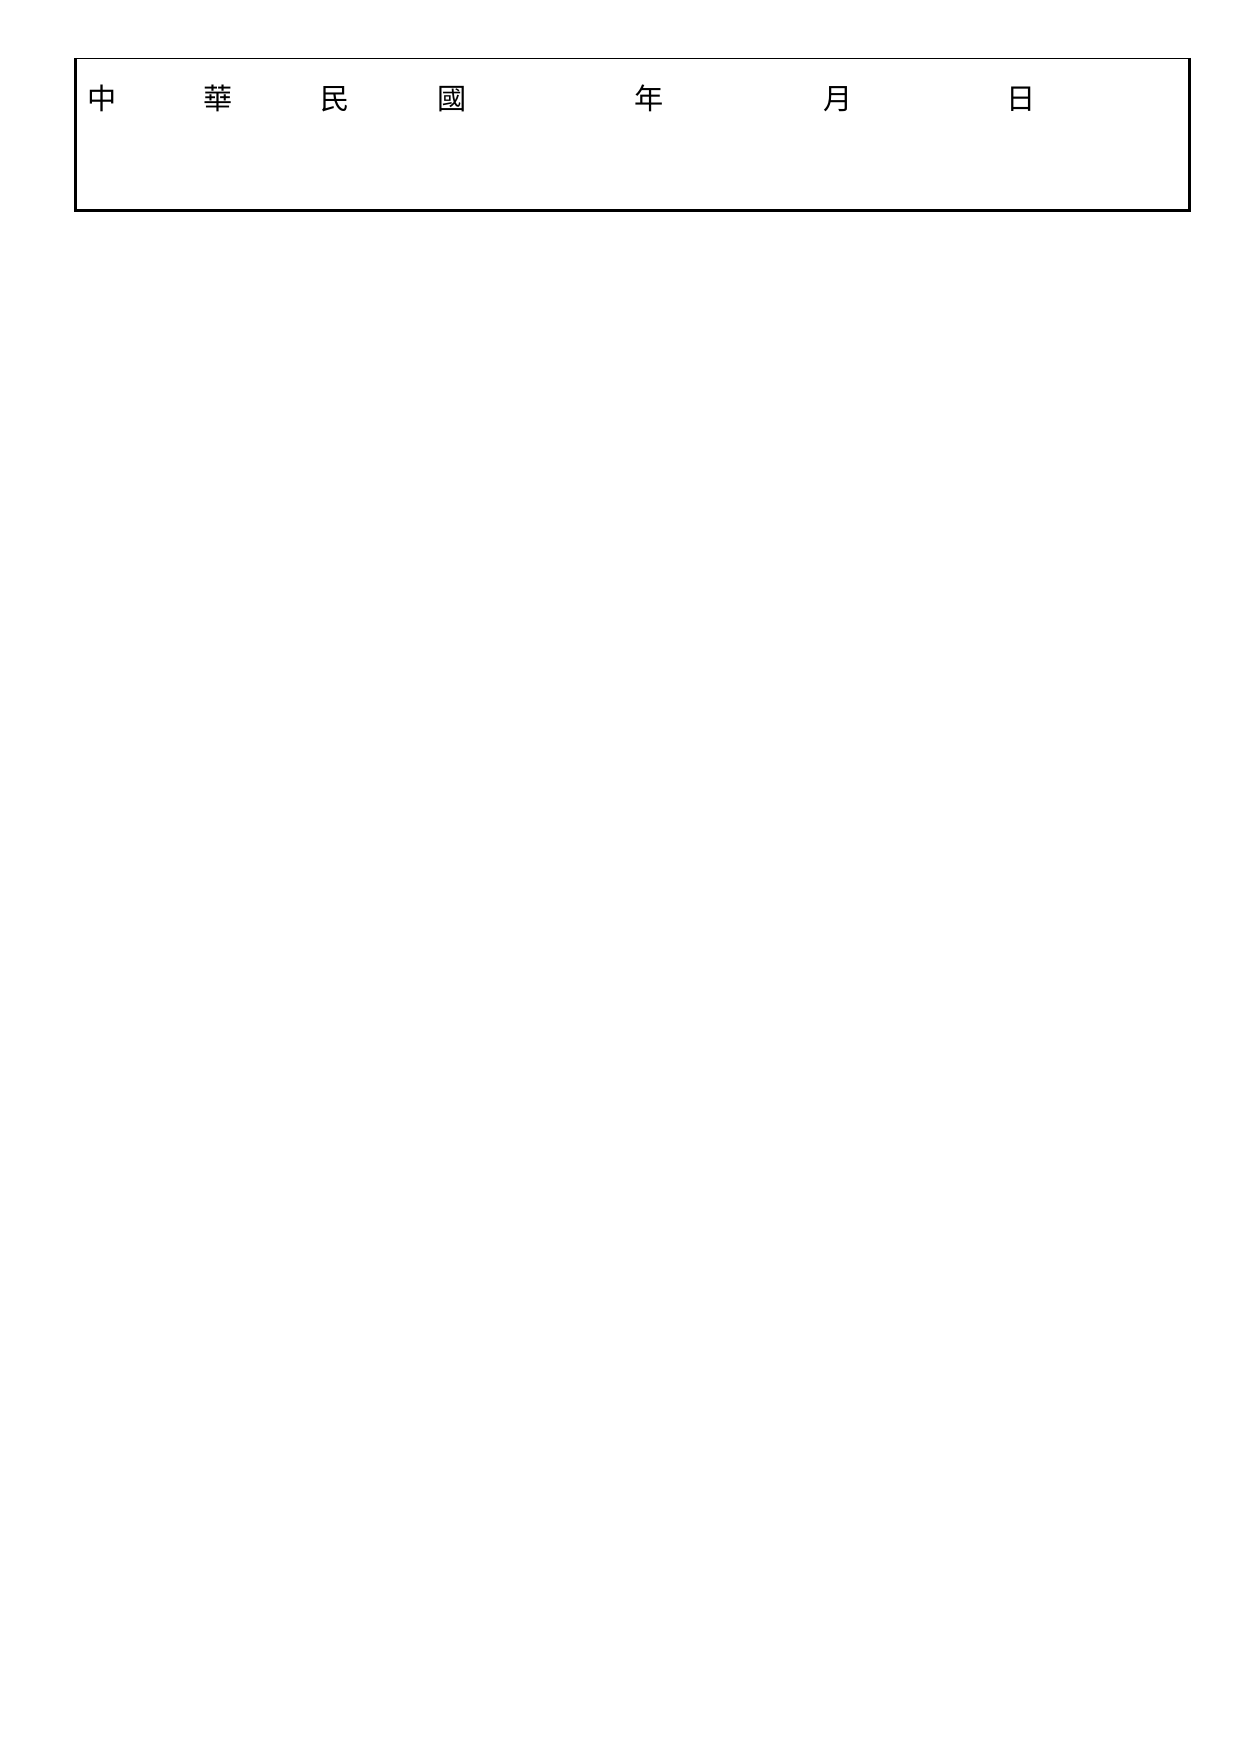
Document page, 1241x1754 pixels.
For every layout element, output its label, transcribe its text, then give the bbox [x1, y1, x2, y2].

table_cell 中 華 民 國 年 月 日 [77, 59, 1188, 209]
